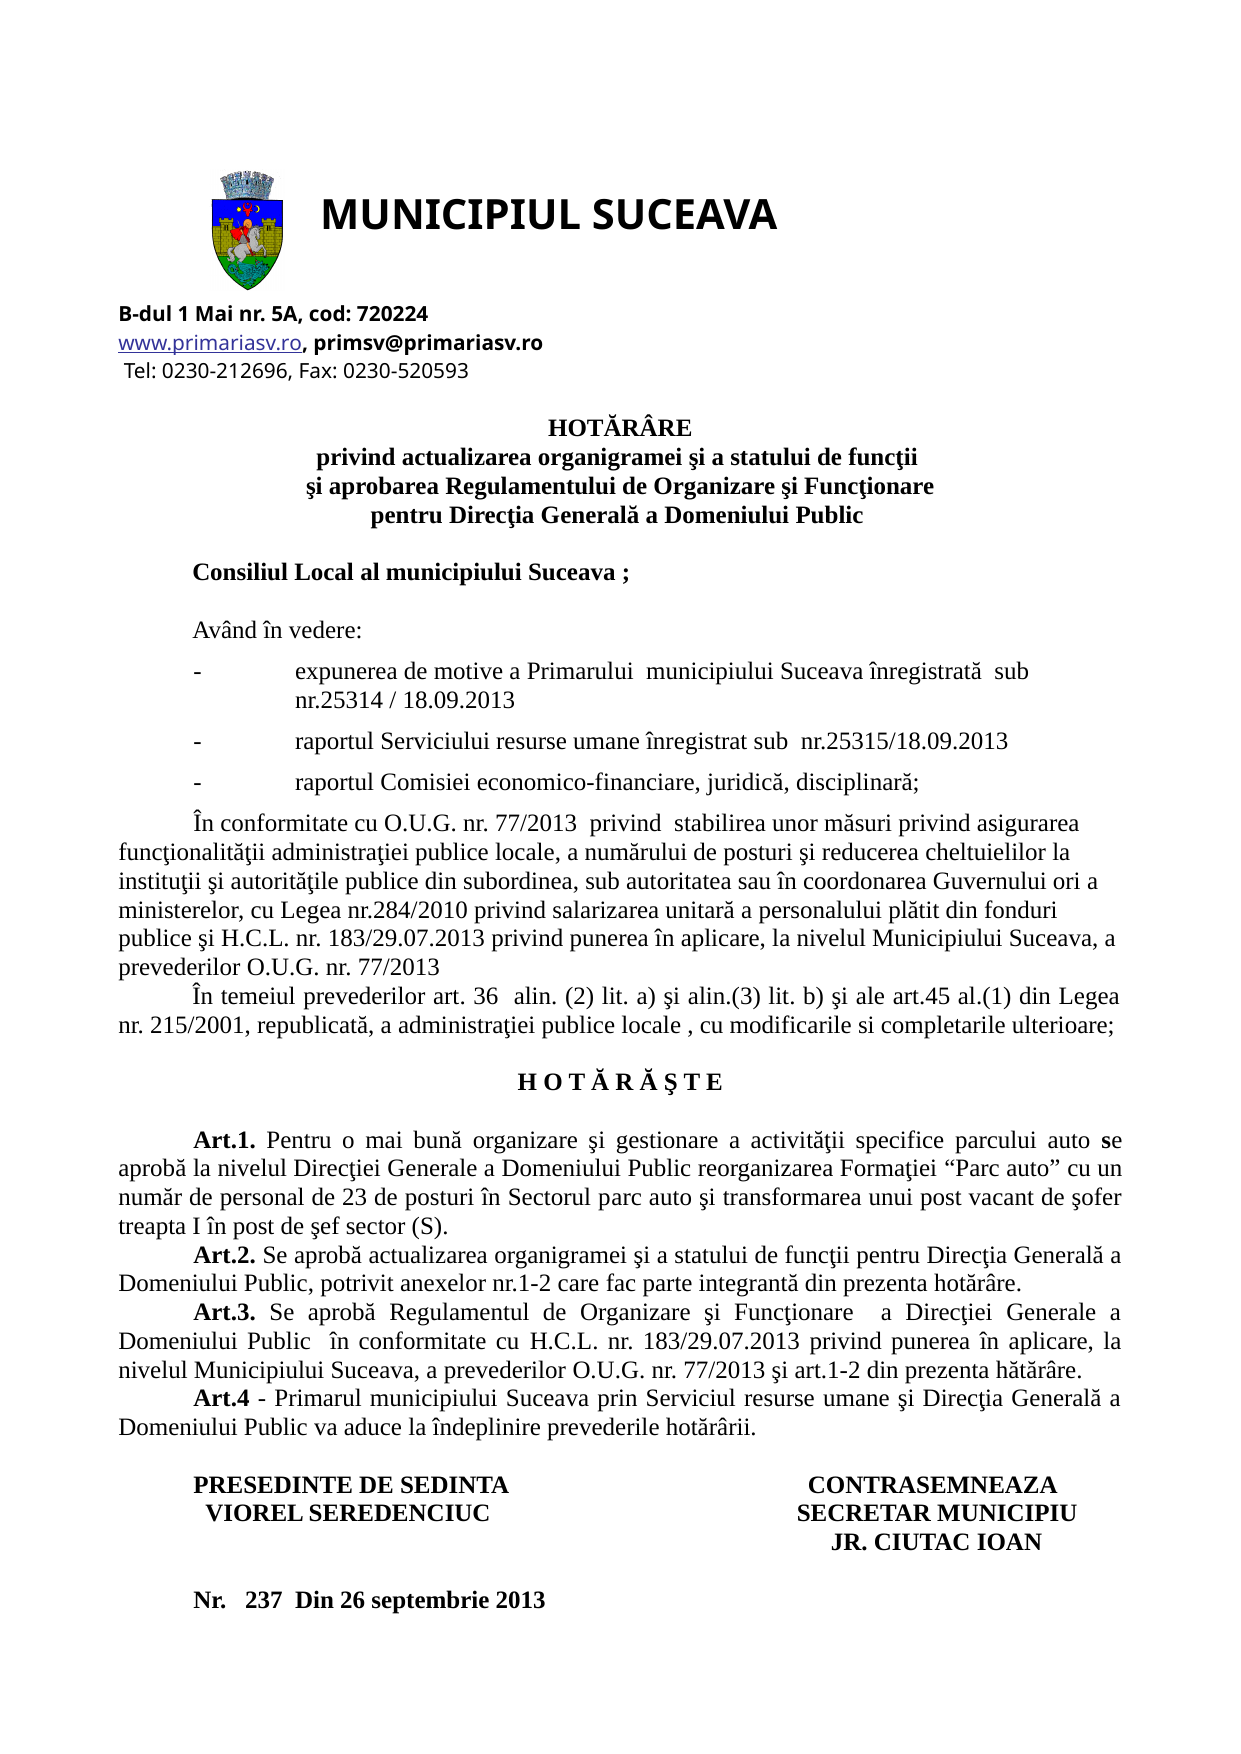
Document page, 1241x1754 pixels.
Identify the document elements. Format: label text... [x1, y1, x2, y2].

list raportul Serviciului resurse umane înregistrat sub nr.25315/18.09.2013 [193, 726, 1122, 755]
text HOTĂRÂRE [118, 413, 1122, 442]
text Consiliul Local al municipiului Suceava ; [118, 557, 1122, 586]
list expunerea de motive a Primarului municipiului Suceava înregistrată sub nr.25314 / 18.09.2013 [193, 656, 1122, 713]
picture [209, 169, 285, 291]
subtitle H O T Ă R Ă Ş T E [118, 1067, 1122, 1096]
text Nr. 237 Din 26 septembrie 2013 [118, 1585, 1122, 1613]
text Având în vedere: [118, 615, 1122, 643]
text PRESEDINTE DE SEDINTA CONTRASEMNEAZA [118, 1470, 1122, 1498]
text În conformitate cu O.U.G. nr. 77/2013 privind stabilirea unor măsuri privind asigurarea funcţionalităţii administraţiei publice locale, a numărului de posturi şi reducerea cheltuielilor la instituţii şi autorităţile publice din subordinea, sub autoritatea sau în coordonarea Guvernului ori a ministerelor, cu Legea nr.284/2010 privind salarizarea unitară a personalului plătit din fonduri publice şi H.C.L. nr. 183/29.07.2013 privind punerea în aplicare, la nivelul Municipiului Suceava, a prevederilor O.U.G. nr. 77/2013 [118, 808, 1122, 981]
text VIOREL SEREDENCIUC SECRETAR MUNICIPIU [118, 1498, 1122, 1527]
list raportul Comisiei economico-financiare, juridică, disciplinară; [193, 767, 1122, 796]
text Art.2. Se aprobă actualizarea organigramei şi a statului de funcţii pentru Direcţia Generală a Domeniului Public, potrivit anexelor nr.1-2 care fac parte integrantă din prezenta hotărâre. [118, 1240, 1122, 1297]
text Art.4 - Primarul municipiului Suceava prin Serviciul resurse umane şi Direcţia Generală a Domeniului Public va aduce la îndeplinire prevederile hotărârii. [118, 1383, 1122, 1441]
text JR. CIUTAC IOAN [118, 1527, 1122, 1556]
text Tel: 0230-212696, Fax: 0230-520593 [118, 356, 1122, 385]
text pentru Direcţia Generală a Domeniului Public [118, 500, 1122, 528]
text MUNICIPIUL SUCEAVA [118, 152, 1122, 299]
text şi aprobarea Regulamentului de Organizare şi Funcţionare [118, 471, 1122, 500]
text Art.1. Pentru o mai bună organizare şi gestionare a activităţii specifice parcului auto se aprobă la nivelul Direcţiei Generale a Domeniului Public reorganizarea Formaţiei “Parc auto” cu un număr de personal de 23 de posturi în Sectorul parc auto şi transformarea unui post vacant de şofer treapta I în post de şef sector (S). [118, 1125, 1122, 1240]
text B-dul 1 Mai nr. 5A, cod: 720224 [118, 299, 1122, 328]
text În temeiul prevederilor art. 36 alin. (2) lit. a) şi alin.(3) lit. b) şi ale art.45 al.(1) din Legea nr. 215/2001, republicată, a administraţiei publice locale , cu modificarile si completarile ulterioare; [118, 981, 1122, 1038]
text Art.3. Se aprobă Regulamentul de Organizare şi Funcţionare a Direcţiei Generale a Domeniului Public în conformitate cu H.C.L. nr. 183/29.07.2013 privind punerea în aplicare, la nivelul Municipiului Suceava, a prevederilor O.U.G. nr. 77/2013 şi art.1-2 din prezenta hătărâre. [118, 1297, 1122, 1383]
text privind actualizarea organigramei şi a statului de funcţii [118, 442, 1122, 471]
text www.primariasv.ro, primsv@primariasv.ro [118, 328, 1122, 356]
